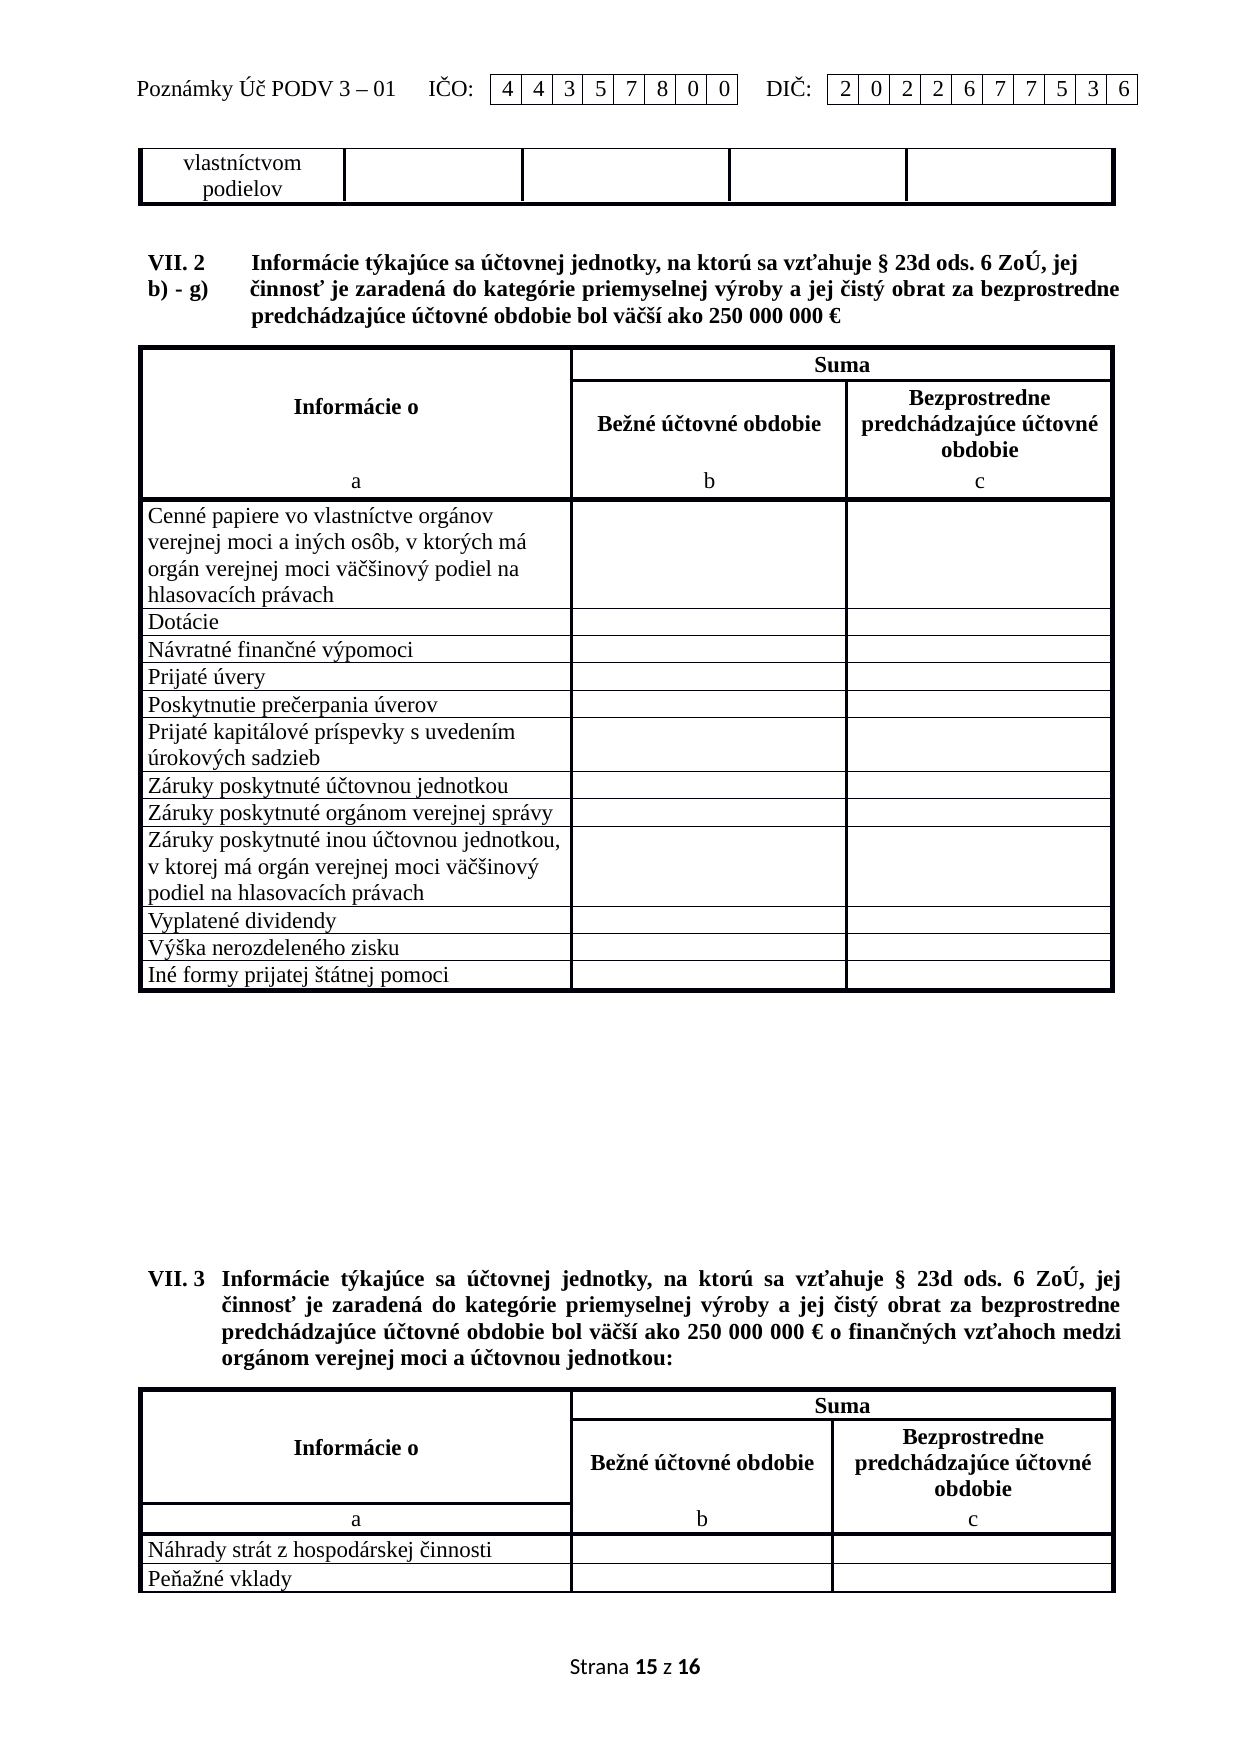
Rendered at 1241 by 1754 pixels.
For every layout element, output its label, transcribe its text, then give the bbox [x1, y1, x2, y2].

table_cell Bežné účtovné obdobie [573, 1421, 831, 1502]
table_cell [848, 961, 1110, 988]
table_cell [573, 663, 845, 689]
table_cell Záruky poskytnuté inou účtovnou jednotkou, v ktorej má orgán verejnej moci väčšinový podiel na hlasovacích právach [143, 827, 570, 906]
table_cell [848, 772, 1110, 798]
table_cell Návratné finančné výpomoci [143, 636, 570, 662]
table_cell [848, 691, 1110, 717]
table_cell vlastníctvom podielov [143, 149, 343, 201]
table_cell [573, 934, 845, 960]
table_cell [573, 1536, 831, 1562]
table_cell [573, 772, 845, 798]
table_cell Výška nerozdeleného zisku [143, 934, 570, 960]
table_cell [573, 1564, 831, 1591]
table_cell [731, 149, 905, 201]
table_header Informácie o [143, 350, 570, 463]
table_cell [834, 1536, 1111, 1562]
table_cell Bezprostredne predchádzajúce účtovné obdobie [848, 382, 1110, 463]
table_cell [573, 502, 845, 607]
table_cell [573, 907, 845, 933]
text VII. 3 Informácie týkajúce sa účtovnej jednotky, na ktorú sa vzťahuje § 23d ods. 6 ZoÚ, jej činnosť je zaradená do kategórie priemyselnej výroby a jej čistý obrat za bezprostredne predchádzajúce účtovné obdobie bol väčší ako 250 000 000 € o finančných vzťahoch medzi orgánom verejnej moci a účtovnou jednotkou: [148, 1265, 1122, 1370]
text VII. 2 Informácie týkajúce sa účtovnej jednotky, na ktorú sa vzťahuje § 23d ods. 6 ZoÚ, jej [148, 249, 1122, 275]
table_cell c [848, 463, 1110, 497]
table_header Informácie o [143, 1392, 570, 1502]
table_cell Prijaté úvery [143, 663, 570, 689]
table_cell Záruky poskytnuté orgánom verejnej správy [143, 799, 570, 826]
table_cell [848, 718, 1110, 771]
table_cell [848, 934, 1110, 960]
table_cell Náhrady strát z hospodárskej činnosti [143, 1536, 570, 1562]
table_cell Cenné papiere vo vlastníctve orgánov verejnej moci a iných osôb, v ktorých má orgán verejnej moci väčšinový podiel na hlasovacích právach [143, 502, 570, 607]
table_cell [848, 609, 1110, 635]
table_cell a [143, 1505, 570, 1531]
table_cell b [573, 1502, 831, 1531]
table_cell [573, 609, 845, 635]
table_cell [346, 149, 521, 201]
table_cell b [573, 463, 845, 497]
table_cell Vyplatené dividendy [143, 907, 570, 933]
table_cell [848, 502, 1110, 607]
table_cell Bežné účtovné obdobie [573, 382, 845, 463]
table_cell c [834, 1502, 1111, 1531]
table_cell [573, 691, 845, 717]
table_cell Prijaté kapitálové príspevky s uvedením úrokových sadzieb [143, 718, 570, 771]
text b) - g) činnosť je zaradená do kategórie priemyselnej výroby a jej čistý obrat za bezprostredne predchádzajúce účtovné obdobie bol väčší ako 250 000 000 € [148, 275, 1122, 328]
table_cell Iné formy prijatej štátnej pomoci [143, 961, 570, 988]
table_cell [848, 663, 1110, 689]
table_header Suma [573, 350, 1110, 379]
table_cell a [143, 463, 570, 497]
table_cell [573, 636, 845, 662]
table_cell [848, 799, 1110, 826]
table_cell Záruky poskytnuté účtovnou jednotkou [143, 772, 570, 798]
table_cell [573, 718, 845, 771]
table_cell [573, 961, 845, 988]
table_cell Dotácie [143, 609, 570, 635]
table_cell [848, 636, 1110, 662]
table_cell Bezprostredne predchádzajúce účtovné obdobie [834, 1421, 1111, 1502]
table_cell [573, 827, 845, 906]
table_cell Poskytnutie prečerpania úverov [143, 691, 570, 717]
table_header Suma [573, 1392, 1111, 1418]
table_cell [848, 907, 1110, 933]
table_cell [908, 149, 1111, 201]
table_cell [524, 149, 728, 201]
table_cell [573, 799, 845, 826]
table_cell [834, 1564, 1111, 1591]
table_cell Peňažné vklady [143, 1564, 570, 1591]
table_cell [848, 827, 1110, 906]
